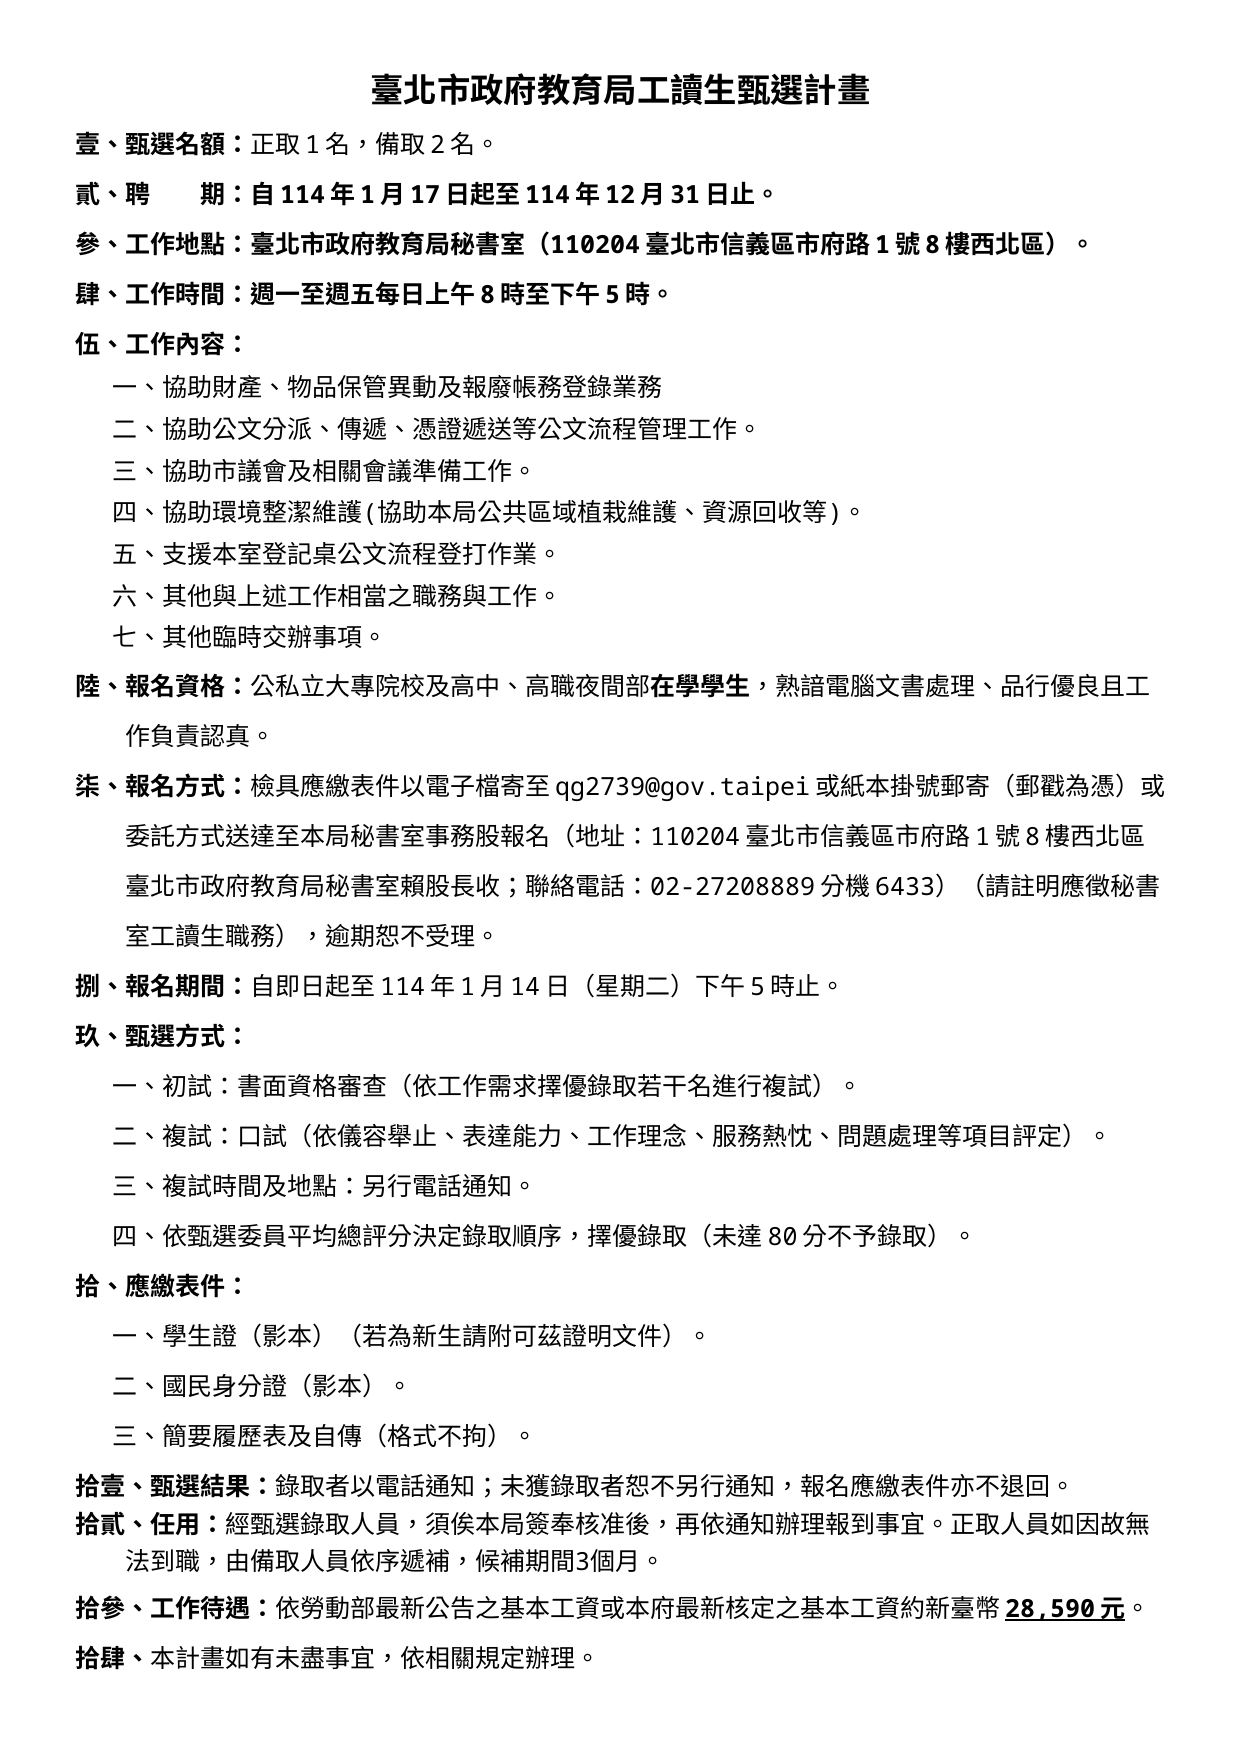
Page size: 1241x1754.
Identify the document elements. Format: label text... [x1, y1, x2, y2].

text 伍、工作內容： [75, 313, 1165, 363]
text 一、學生證（影本）（若為新生請附可茲證明文件）。 [75, 1305, 1165, 1355]
text 柒、報名方式：檢具應繳表件以電子檔寄至qg2739@gov.taipei或紙本掛號郵寄（郵戳為憑）或委託方式送達至本局秘書室事務股報名（地址：110204臺北市信義區市府路1號8樓西北區臺北市政府教育局秘書室賴股長收；聯絡電話：02-27208889分機6433）（請註明應徵秘書室工讀生職務），逾期恕不受理。 [75, 755, 1165, 955]
text 捌、報名期間：自即日起至114年1月14日（星期二）下午5時止。 [75, 955, 1165, 1005]
text 二、協助公文分派、傳遞、憑證遞送等公文流程管理工作。 [75, 405, 1165, 447]
text 六、其他與上述工作相當之職務與工作。 [75, 572, 1165, 613]
text 拾壹、甄選結果：錄取者以電話通知；未獲錄取者恕不另行通知，報名應繳表件亦不退回。 [75, 1455, 1165, 1505]
text 拾肆、本計畫如有未盡事宜，依相關規定辦理。 [75, 1627, 1165, 1677]
text 拾參、工作待遇：依勞動部最新公告之基本工資或本府最新核定之基本工資約新臺幣28,590元。 [75, 1577, 1165, 1627]
text 肆、工作時間：週一至週五每日上午8時至下午5時。 [75, 263, 1165, 313]
text 七、其他臨時交辦事項。 [75, 613, 1165, 655]
text 臺北市政府教育局工讀生甄選計畫 [75, 59, 1165, 113]
text 拾、應繳表件： [75, 1255, 1165, 1305]
text 一、協助財產、物品保管異動及報廢帳務登錄業務 [75, 363, 1165, 405]
text 玖、甄選方式： [75, 1005, 1165, 1055]
text 參、工作地點：臺北市政府教育局秘書室（110204臺北市信義區市府路1號8樓西北區）。 [75, 213, 1165, 263]
text 二、國民身分證（影本）。 [75, 1355, 1165, 1405]
text 貳、聘 期：自114年1月17日起至114年12月31日止。 [75, 163, 1165, 213]
text 三、協助市議會及相關會議準備工作。 [75, 447, 1165, 488]
text 四、依甄選委員平均總評分決定錄取順序，擇優錄取（未達80分不予錄取）。 [75, 1205, 1165, 1255]
text 拾貳、任用：經甄選錄取人員，須俟本局簽奉核准後，再依通知辦理報到事宜。正取人員如因故無法到職，由備取人員依序遞補，候補期間3個月。 [75, 1505, 1165, 1577]
text 一、初試：書面資格審查（依工作需求擇優錄取若干名進行複試）。 [75, 1055, 1165, 1105]
text 壹、甄選名額：正取1名，備取2名。 [75, 113, 1165, 163]
text 三、簡要履歷表及自傳（格式不拘）。 [75, 1405, 1165, 1455]
text 四、協助環境整潔維護(協助本局公共區域植栽維護、資源回收等)。 [75, 488, 1165, 530]
text 三、複試時間及地點：另行電話通知。 [112, 1155, 1165, 1205]
text 陸、報名資格：公私立大專院校及高中、高職夜間部在學學生，熟諳電腦文書處理、品行優良且工作負責認真。 [75, 655, 1165, 755]
text 五、支援本室登記桌公文流程登打作業。 [75, 530, 1165, 572]
text 二、複試：口試（依儀容舉止、表達能力、工作理念、服務熱忱、問題處理等項目評定）。 [112, 1105, 1165, 1155]
